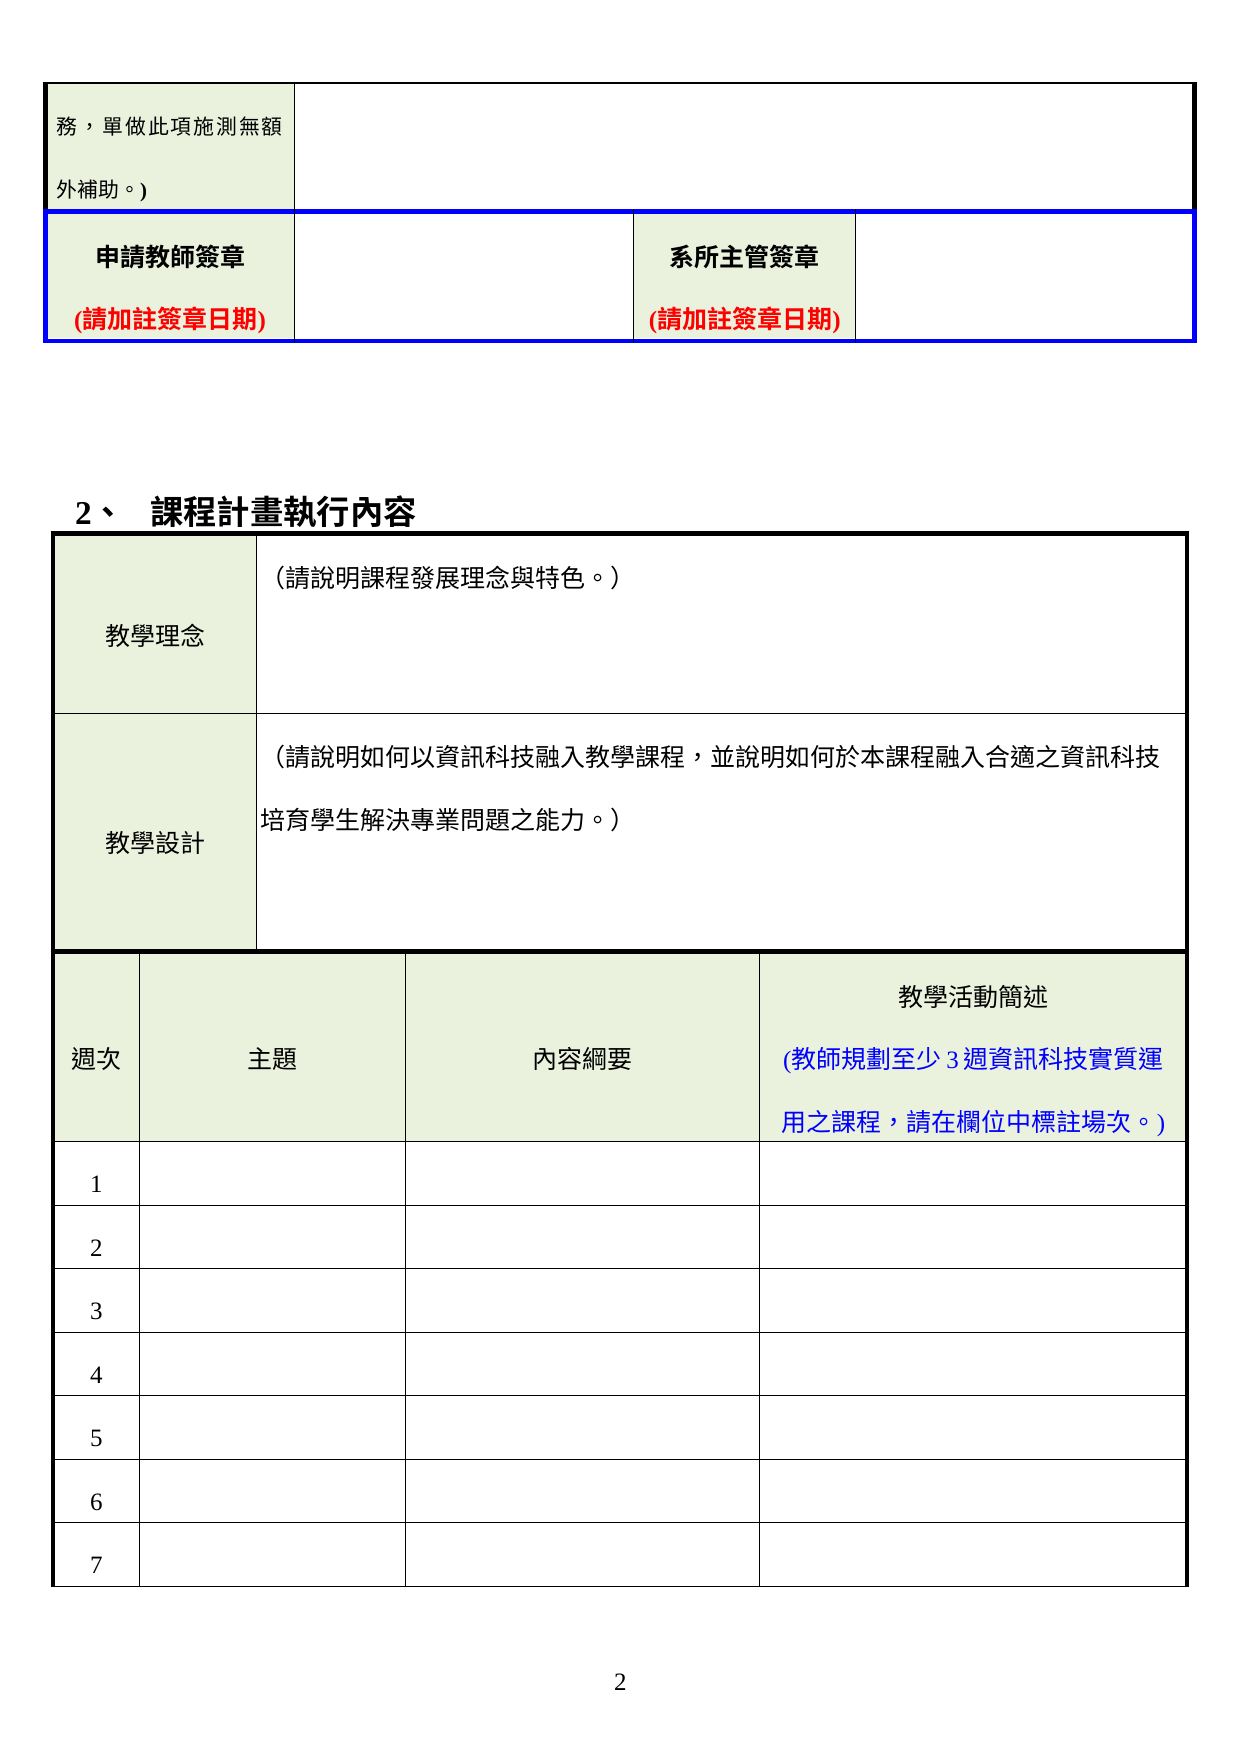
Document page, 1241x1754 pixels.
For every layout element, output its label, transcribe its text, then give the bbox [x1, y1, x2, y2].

table_cell 6 [55, 1460, 139, 1522]
table_cell [140, 1269, 405, 1332]
table_header 教學理念 [55, 536, 256, 713]
table_cell [760, 1142, 1185, 1204]
table_cell 內容綱要 [406, 954, 759, 1141]
table_cell 申請教師簽章 (請加註簽章日期) [48, 214, 294, 338]
table_cell 1 [55, 1142, 139, 1204]
table_cell [140, 1333, 405, 1395]
table_cell 教學活動簡述 (教師規劃至少3週資訊科技實質運用之課程，請在欄位中標註場次。) [760, 954, 1185, 1141]
table_cell [760, 1333, 1185, 1395]
table_cell [295, 214, 633, 338]
list 課程計畫執行內容 [75, 468, 1165, 531]
table_cell 主題 [140, 954, 405, 1141]
table_cell [406, 1269, 759, 1332]
table_cell [295, 84, 1192, 209]
table_cell [406, 1333, 759, 1395]
table_cell 3 [55, 1269, 139, 1332]
table_cell [856, 214, 1192, 338]
table_cell [406, 1460, 759, 1522]
table_cell 教學設計 [55, 714, 256, 949]
table_cell [406, 1206, 759, 1268]
table_cell 7 [55, 1523, 139, 1586]
table_cell [760, 1460, 1185, 1522]
table_cell [760, 1206, 1185, 1268]
table_cell [760, 1396, 1185, 1459]
table_header （請說明課程發展理念與特色。） [257, 536, 1185, 713]
table_cell 週次 [55, 954, 139, 1141]
table_cell 系所主管簽章 (請加註簽章日期) [634, 214, 855, 338]
table_cell [140, 1142, 405, 1204]
table_cell [140, 1460, 405, 1522]
table_cell （請說明如何以資訊科技融入教學課程，並說明如何於本課程融入合適之資訊科技培育學生解決專業問題之能力。） [257, 714, 1185, 949]
table_cell [406, 1523, 759, 1586]
table_cell [406, 1142, 759, 1204]
table_cell 務，單做此項施測無額外補助。) [48, 84, 294, 209]
table_cell [760, 1269, 1185, 1332]
table_cell [140, 1206, 405, 1268]
table_cell [406, 1396, 759, 1459]
table_cell 2 [55, 1206, 139, 1268]
table_cell [140, 1523, 405, 1586]
table_cell [760, 1523, 1185, 1586]
table_cell [140, 1396, 405, 1459]
table_cell 5 [55, 1396, 139, 1459]
table_cell 4 [55, 1333, 139, 1395]
